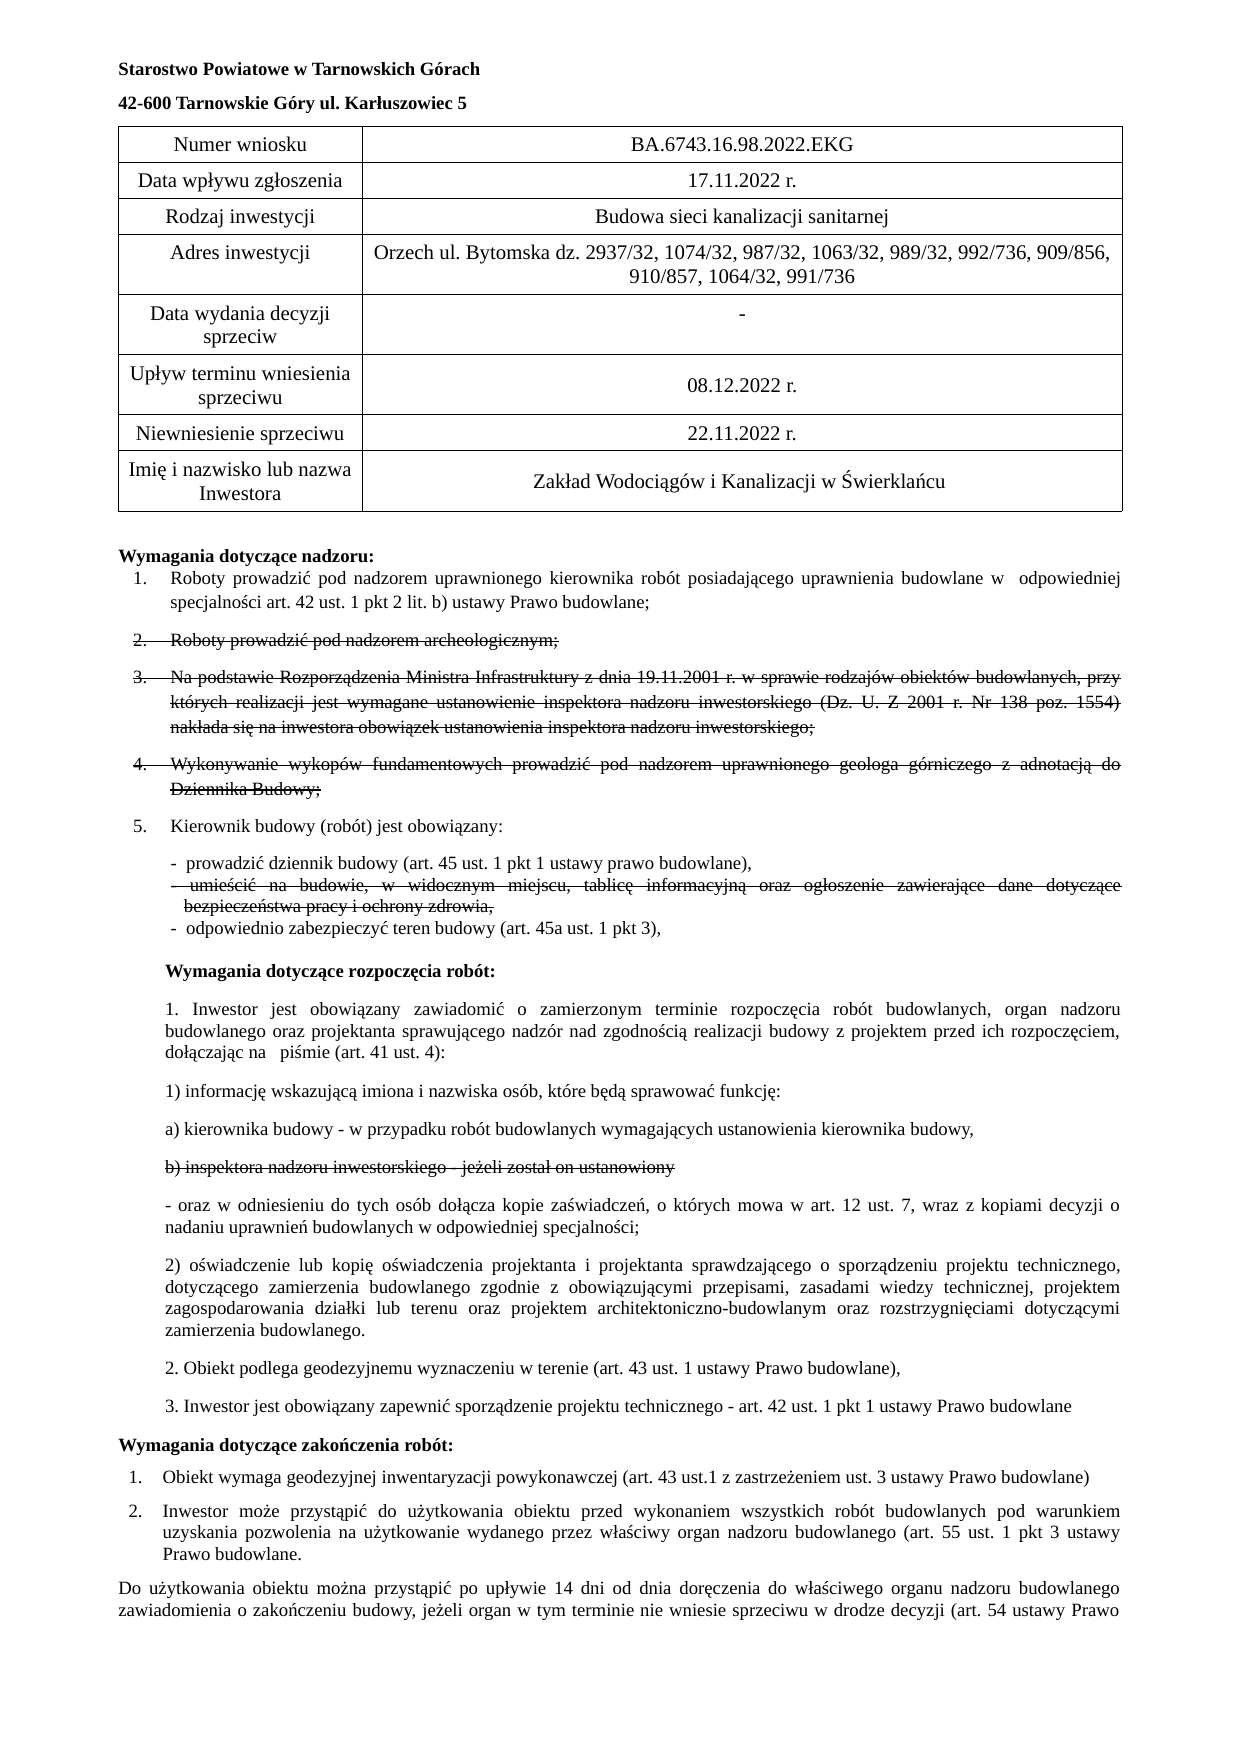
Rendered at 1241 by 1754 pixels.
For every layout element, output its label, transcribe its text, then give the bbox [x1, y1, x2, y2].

text 1) informację wskazującą imiona i nazwiska osób, które będą sprawować funkcję: [165, 1080, 1122, 1101]
table_cell 08.12.2022 r. [363, 355, 1122, 414]
table_cell Data wydania decyzji sprzeciw [119, 295, 362, 354]
list Roboty prowadzić pod nadzorem archeologicznym; [133, 629, 1122, 650]
list Obiekt wymaga geodezyjnej inwentaryzacji powykonawczej (art. 43 ust.1 z zastrzeżeniem ust. 3 ustawy Prawo budowlane) [128, 1466, 1122, 1487]
text b) inspektora nadzoru inwestorskiego - jeżeli został on ustanowiony [165, 1156, 1122, 1178]
text - odpowiednio zabezpieczyć teren budowy (art. 45a ust. 1 pkt 3), [170, 917, 1122, 938]
table_cell Zakład Wodociągów i Kanalizacji w Świerklańcu [363, 451, 1122, 511]
text - oraz w odniesieniu do tych osób dołącza kopie zaświadczeń, o których mowa w art. 12 ust. 7, wraz z kopiami decyzji o nadaniu uprawnień budowlanych w odpowiedniej specjalności; [165, 1194, 1122, 1237]
table_cell Rodzaj inwestycji [119, 199, 362, 234]
list Kierownik budowy (robót) jest obowiązany: [133, 815, 1122, 837]
list Na podstawie Rozporządzenia Ministra Infrastruktury z dnia 19.11.2001 r. w sprawie rodzajów obiektów budowlanych, przy których realizacji jest wymagane ustanowienie inspektora nadzoru inwestorskiego (Dz. U. Z 2001 r. Nr 138 poz. 1554) nakłada się na inwestora obowiązek ustanowienia inspektora nadzoru inwestorskiego; [133, 666, 1122, 737]
table_cell Adres inwestycji [119, 235, 362, 294]
table_cell Orzech ul. Bytomska dz. 2937/32, 1074/32, 987/32, 1063/32, 989/32, 992/736, 909/856, 910/857, 1064/32, 991/736 [363, 235, 1122, 294]
text Wymagania dotyczące zakończenia robót: [118, 1433, 1122, 1455]
table_cell Upływ terminu wniesienia sprzeciwu [119, 355, 362, 414]
table_header Numer wniosku [119, 127, 362, 162]
text - umieścić na budowie, w widocznym miejscu, tablicę informacyjną oraz ogłoszenie zawierające dane dotyczące bezpieczeństwa pracy i ochrony zdrowia, [171, 887, 1122, 917]
text 2. Obiekt podlega geodezyjnemu wyznaczeniu w terenie (art. 43 ust. 1 ustawy Prawo budowlane), [165, 1357, 1122, 1379]
text 2) oświadczenie lub kopię oświadczenia projektanta i projektanta sprawdzającego o sporządzeniu projektu technicznego, dotyczącego zamierzenia budowlanego zgodnie z obowiązującymi przepisami, zasadami wiedzy technicznej, projektem zagospodarowania działki lub terenu oraz projektem architektoniczno-budowlanym oraz rozstrzygnięciami dotyczącymi zamierzenia budowlanego. [165, 1254, 1122, 1340]
table_cell 17.11.2022 r. [363, 163, 1122, 198]
text 42-600 Tarnowskie Góry ul. Karłuszowiec 5 [118, 92, 1122, 113]
table_cell Imię i nazwisko lub nazwa Inwestora [119, 451, 362, 511]
text 1. Inwestor jest obowiązany zawiadomić o zamierzonym terminie rozpoczęcia robót budowlanych, organ nadzoru budowlanego oraz projektanta sprawującego nadzór nad zgodnością realizacji budowy z projektem przed ich rozpoczęciem, dołączając na piśmie (art. 41 ust. 4): [165, 998, 1122, 1063]
text Wymagania dotyczące nadzoru: [118, 545, 1122, 567]
table_header BA.6743.16.98.2022.EKG [363, 127, 1122, 162]
list Roboty prowadzić pod nadzorem uprawnionego kierownika robót posiadającego uprawnienia budowlane w odpowiedniej specjalności art. 42 ust. 1 pkt 2 lit. b) ustawy Prawo budowlane; [133, 567, 1122, 613]
table_cell - [363, 295, 1122, 354]
text 3. Inwestor jest obowiązany zapewnić sporządzenie projektu technicznego - art. 42 ust. 1 pkt 1 ustawy Prawo budowlane [165, 1395, 1122, 1417]
table_cell 22.11.2022 r. [363, 415, 1122, 450]
text a) kierownika budowy - w przypadku robót budowlanych wymagających ustanowienia kierownika budowy, [165, 1118, 1122, 1139]
text Starostwo Powiatowe w Tarnowskich Górach [118, 58, 1122, 79]
text Do użytkowania obiektu można przystąpić po upływie 14 dni od dnia doręczenia do właściwego organu nadzoru budowlanego zawiadomienia o zakończeniu budowy, jeżeli organ w tym terminie nie wniesie sprzeciwu w drodze decyzji (art. 54 ustawy Prawo [118, 1577, 1122, 1620]
table_cell Budowa sieci kanalizacji sanitarnej [363, 199, 1122, 234]
text Wymagania dotyczące rozpoczęcia robót: [165, 960, 1122, 982]
list Inwestor może przystąpić do użytkowania obiektu przed wykonaniem wszystkich robót budowlanych pod warunkiem uzyskania pozwolenia na użytkowanie wydanego przez właściwy organ nadzoru budowlanego (art. 55 ust. 1 pkt 3 ustawy Prawo budowlane. [128, 1500, 1122, 1564]
list Wykonywanie wykopów fundamentowych prowadzić pod nadzorem uprawnionego geologa górniczego z adnotacją do Dziennika Budowy; [133, 753, 1122, 799]
text - umieścić na budowie, w widocznym miejscu, tablicę informacyjną oraz ogłoszenie zawierające dane dotyczące bezpieczeństwa pracy i ochrony zdrowia, [171, 874, 1122, 886]
table_cell Data wpływu zgłoszenia [119, 163, 362, 198]
text - prowadzić dziennik budowy (art. 45 ust. 1 pkt 1 ustawy prawo budowlane), [170, 852, 1122, 874]
table_cell Niewniesienie sprzeciwu [119, 415, 362, 450]
